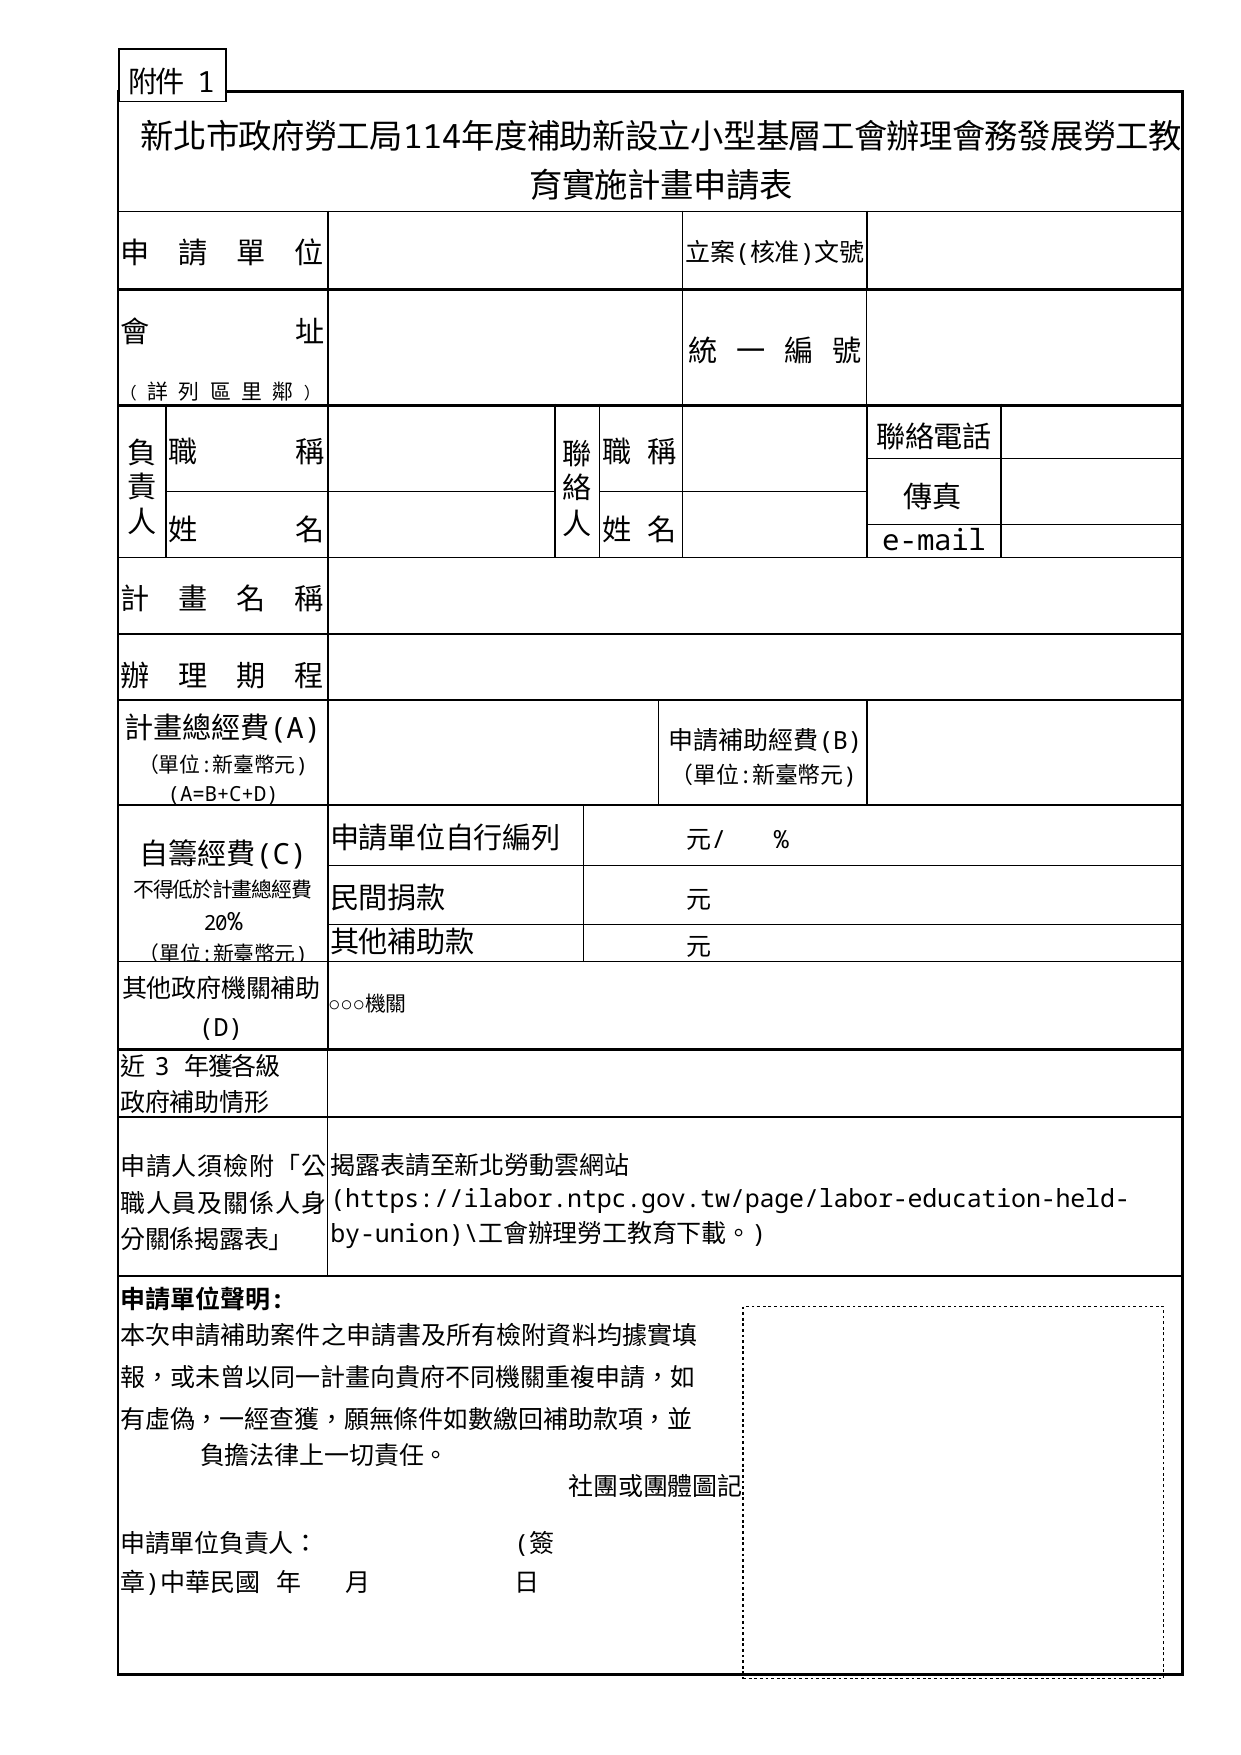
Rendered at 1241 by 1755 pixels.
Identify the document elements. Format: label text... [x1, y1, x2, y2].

table_cell [328, 1051, 1181, 1116]
table_cell 計畫總經費(A) （單位:新臺幣元) (A=B+C+D) [119, 701, 327, 804]
table_cell [868, 701, 1181, 804]
table_cell 申請補助經費(B) （單位:新臺幣元) [659, 701, 866, 804]
table_cell 近 3 年獲各級 政府補助情形 [119, 1051, 327, 1116]
table_cell 申請人須檢附「公職人員及關係人身分關係揭露表」 [119, 1118, 327, 1275]
table_cell [867, 291, 1181, 403]
table_header 新北市政府勞工局114年度補助新設立小型基層工會辦理會務發展勞工教育實施計畫申請表 [119, 93, 1181, 211]
table_cell 自籌經費(C) 不得低於計畫總經費20% （單位:新臺幣元) [119, 806, 327, 961]
table_cell 計 畫 名 稱 [119, 558, 327, 633]
table_cell 申 請 單 位 [119, 212, 327, 288]
table_cell 元/ % [584, 806, 1181, 865]
table_cell 元 [584, 866, 1181, 924]
table_cell [683, 492, 866, 557]
table_cell [329, 701, 658, 804]
table_cell 職 稱 [167, 407, 327, 491]
table_cell [868, 212, 1181, 288]
table_cell 統 一 編 號 [683, 291, 866, 403]
table_cell 申請單位聲明: 本次申請補助案件之申請書及所有檢附資料均據實填報，或未曾以同一計畫向貴府不同機關重複申請，如有虛偽，一經查獲，願無條件如數繳回補助款項，並 負擔法律上一切責任。 社團或團體圖記 申請單位負責人： (簽章)中華民國 年 月 日 [119, 1277, 1181, 1673]
table_cell 傳真 [868, 459, 1000, 524]
table_cell [329, 407, 554, 491]
table_cell 辦 理 期 程 [119, 635, 327, 699]
table_cell 立案(核准)文號 [683, 212, 866, 288]
table_cell ○○○機關 [329, 962, 1181, 1048]
table_cell 聯絡人 [556, 407, 599, 557]
table_cell 會 址 （ 詳 列 區 里 鄰 ） [119, 291, 327, 403]
table_cell [329, 558, 1181, 633]
table_cell 職 稱 [600, 407, 682, 491]
table_cell 姓 名 [167, 492, 327, 557]
table_cell [329, 635, 1181, 699]
table_cell [1002, 407, 1181, 458]
table_cell [329, 492, 554, 557]
table_cell [1002, 525, 1181, 557]
table_cell [329, 291, 682, 403]
table_cell 民間捐款 [329, 866, 583, 924]
table_cell 聯絡電話 [868, 407, 1000, 458]
table_cell 姓 名 [600, 492, 682, 557]
table_cell 揭露表請至新北勞動雲網站 (https://ilabor.ntpc.gov.tw/page/labor-education-held-by-union)\工會辦理勞工教育下載。) [328, 1118, 1181, 1275]
table_cell [1002, 459, 1181, 524]
table_cell [329, 212, 682, 288]
table_cell 申請單位自行編列 [329, 806, 583, 865]
table_cell 其他補助款 [329, 925, 583, 961]
table_cell 其他政府機關補助 (D) [119, 962, 327, 1048]
table_cell 負責人 [119, 407, 165, 557]
table_cell 元 [584, 925, 1181, 961]
table_cell e-mail [868, 525, 1000, 557]
text 附件 1 [120, 58, 225, 101]
table_cell [683, 407, 866, 491]
